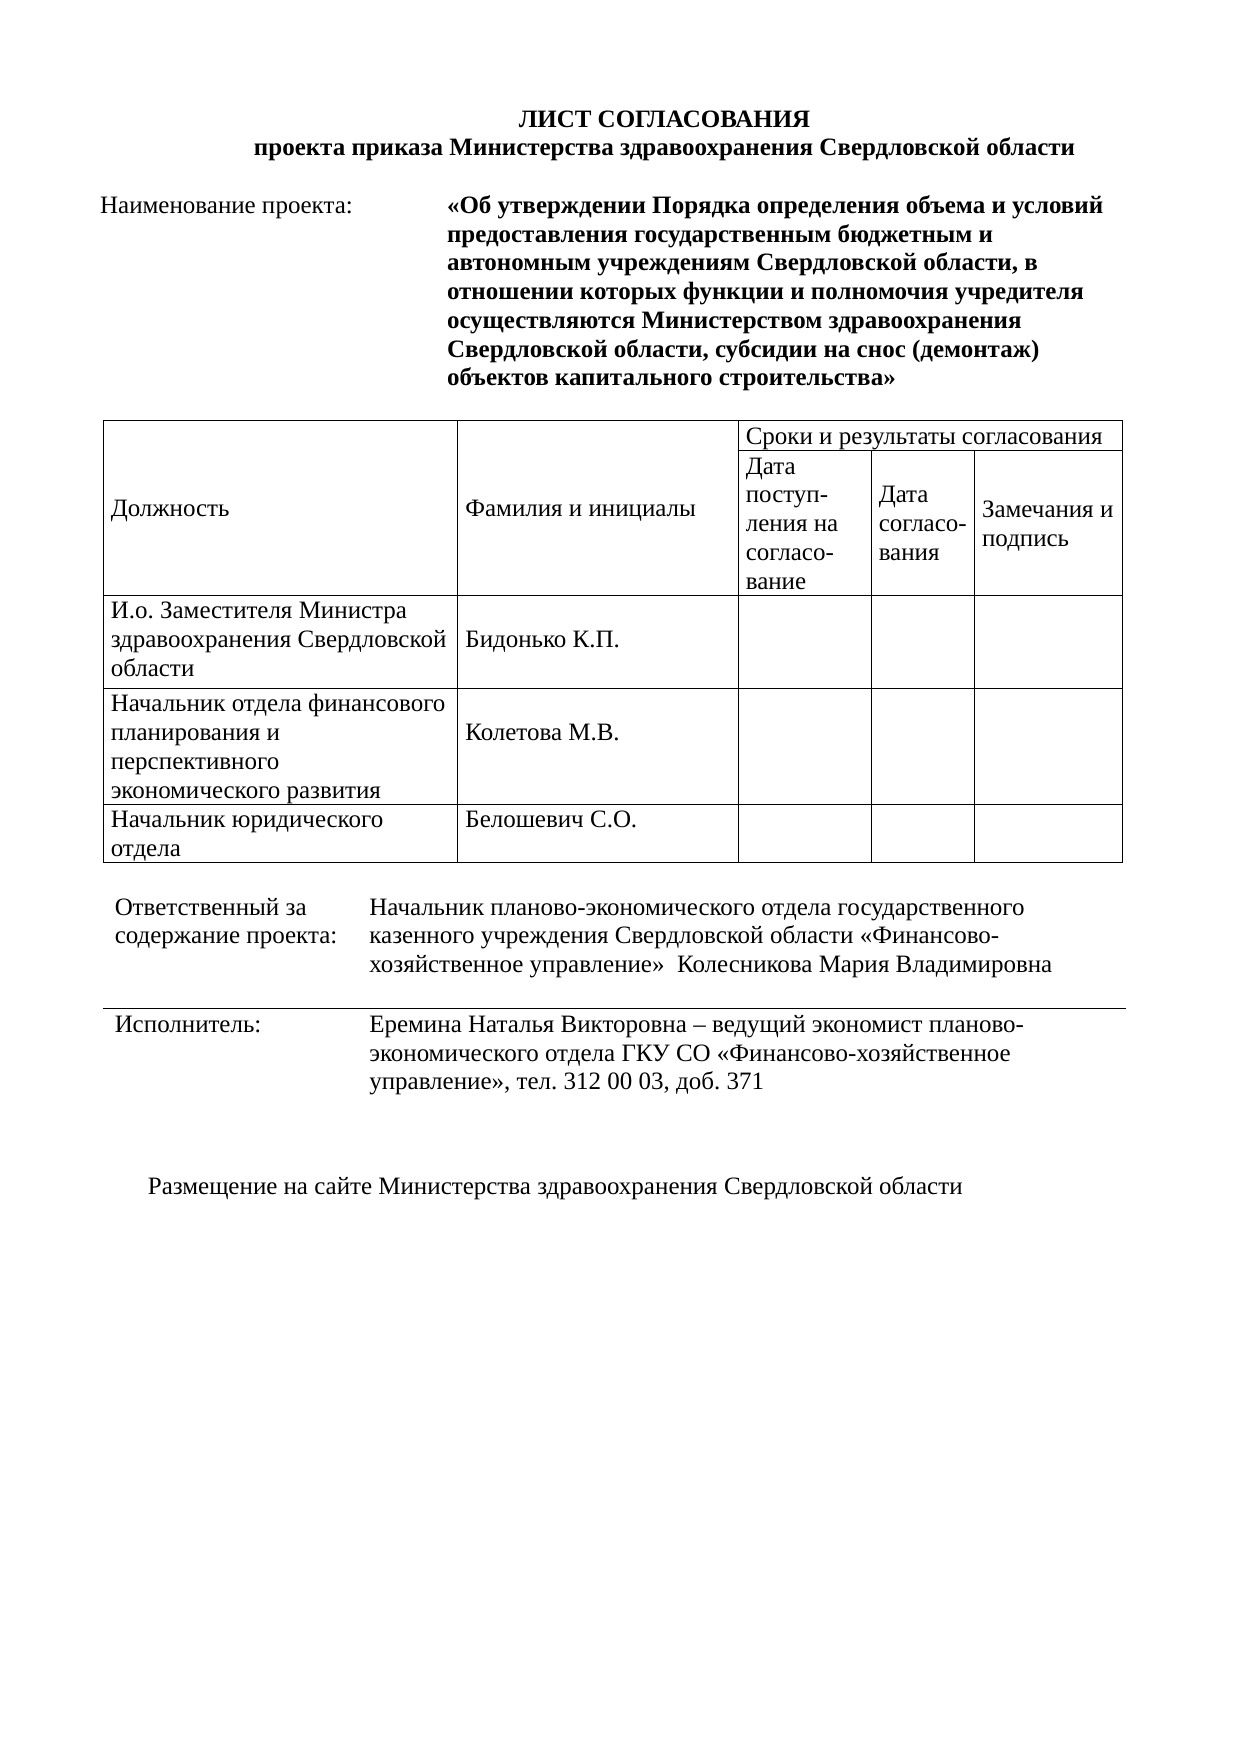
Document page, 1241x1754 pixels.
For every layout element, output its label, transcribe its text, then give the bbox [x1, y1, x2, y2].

table_cell Еремина Наталья Викторовна – ведущий экономист планово-экономического отдела ГКУ СО «Финансово-хозяйственное управление», тел. 312 00 03, доб. 371 [358, 1009, 1126, 1113]
table_header Наименование проекта: [89, 190, 436, 420]
table_cell [739, 805, 871, 862]
table_cell [89, 688, 103, 803]
table_cell Белошевич С.О. [458, 805, 738, 862]
table_cell Дата поступ- ления на согласо-вание [739, 451, 871, 594]
table_cell [975, 596, 1122, 687]
table_cell Дата согласо- вания [872, 451, 974, 594]
text Размещение на сайте Министерства здравоохранения Свердловской области [148, 1171, 1181, 1199]
table_cell [975, 805, 1122, 862]
table_cell [739, 596, 871, 687]
table_cell [739, 689, 871, 803]
table_cell [975, 689, 1122, 803]
table_cell Бидонько К.П. [458, 596, 738, 687]
table_header Начальник планово-экономического отдела государственного казенного учреждения Свердловской области «Финансово-хозяйственное управление» Колесникова Мария Владимировна [358, 892, 1126, 978]
table_cell [89, 804, 103, 862]
table_cell Фамилия и инициалы [458, 421, 738, 594]
table_cell [872, 596, 974, 687]
text ЛИСТ СОГЛАСОВАНИЯ [148, 104, 1181, 132]
table_cell Начальник отдела финансового планирования и перспективного экономического развития [104, 689, 457, 803]
table_cell [872, 805, 974, 862]
table_cell И.о. Заместителя Министра здравоохранения Свердловской области [104, 596, 457, 687]
table_cell Должность [104, 421, 457, 594]
table_cell Колетова М.В. [458, 689, 738, 803]
table_cell [358, 978, 1126, 1008]
table_header «Об утверждении Порядка определения объема и условий предоставления государственным бюджетным и автономным учреждениям Свердловской области, в отношении которых функции и полномочия учредителя осуществляются Министерством здравоохранения Свердловской области, субсидии на снос (демонтаж) объектов капитального строительства» [436, 190, 1122, 420]
table_cell Начальник юридического отдела [104, 805, 457, 862]
table_cell Сроки и результаты согласования [739, 421, 1122, 450]
text проекта приказа Министерства здравоохранения Свердловской области [148, 132, 1181, 161]
table_cell Замечания и подпись [975, 451, 1122, 594]
table_cell [89, 450, 103, 594]
table_cell [89, 595, 103, 687]
table_cell [89, 420, 103, 450]
table_header Ответственный за содержание проекта: [103, 892, 358, 1008]
table_cell [872, 689, 974, 803]
table_cell Исполнитель: [103, 1009, 358, 1113]
